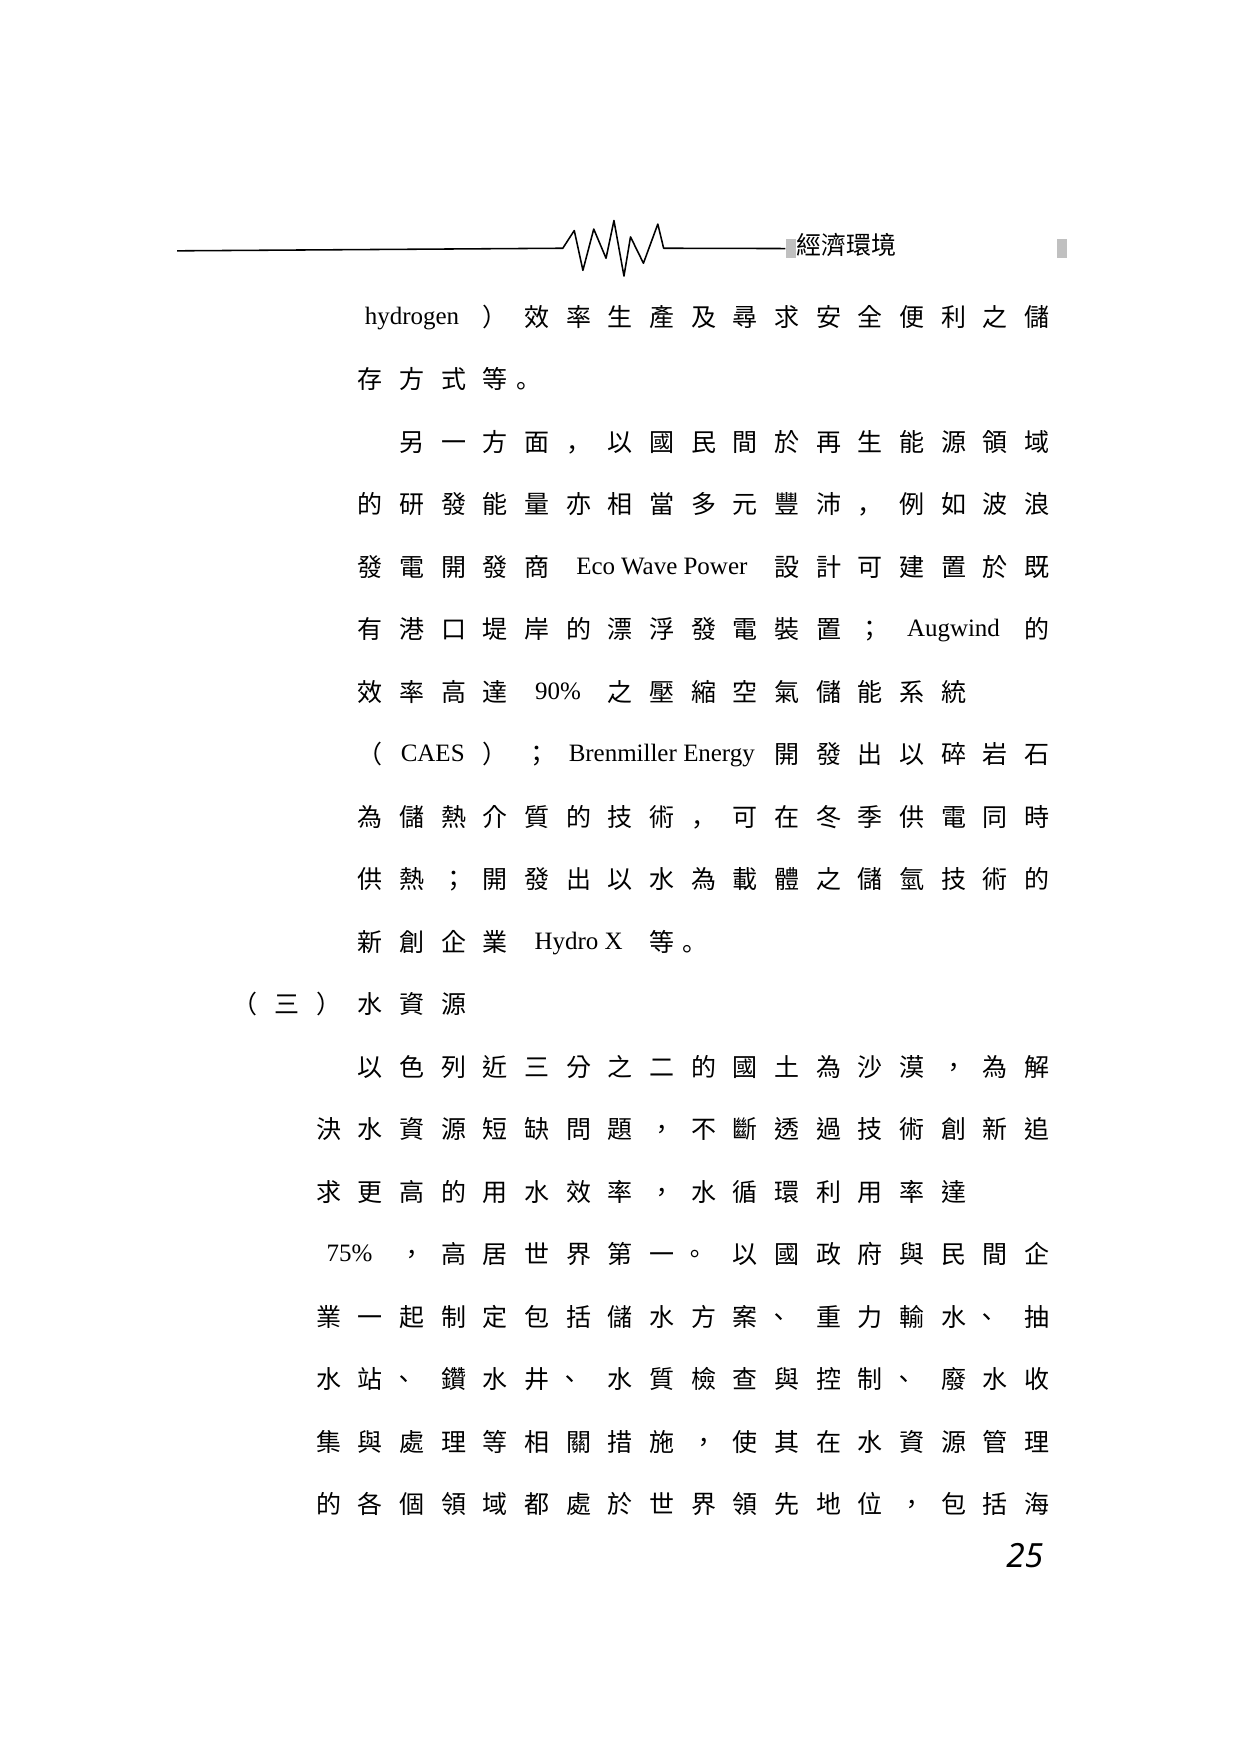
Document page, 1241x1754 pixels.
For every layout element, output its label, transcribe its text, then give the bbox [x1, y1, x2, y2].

text 另一方面，以國民間於再生能源領域的研發能量亦相當多元豐沛，例如波浪發電開發商Eco Wave Power設計可建置於既有港口堤岸的漂浮發電裝置；Augwind的效率高達90%之壓縮空氣儲能系統（CAES）；Brenmiller Energy開發出以碎岩石為儲熱介質的技術，可在冬季供電同時供熱；開發出以水為載體之儲氫技術的新創企業Hydro X等。 [330, 398, 1058, 961]
text 以色列近三分之二的國土為沙漠，為解決水資源短缺問題，不斷透過技術創新追求更高的用水效率，水循環利用率達75%，高居世界第一。以國政府與民間企業一起制定包括儲水方案、重力輸水、抽水站、鑽水井、水質檢查與控制、廢水收集與處理等相關措施，使其在水資源管理的各個領域都處於世界領先地位，包括海 [281, 1023, 1058, 1523]
text hydrogen）效率生產及尋求安全便利之儲存方式等。 [330, 273, 1058, 398]
text （三）水資源 [207, 961, 1058, 1023]
